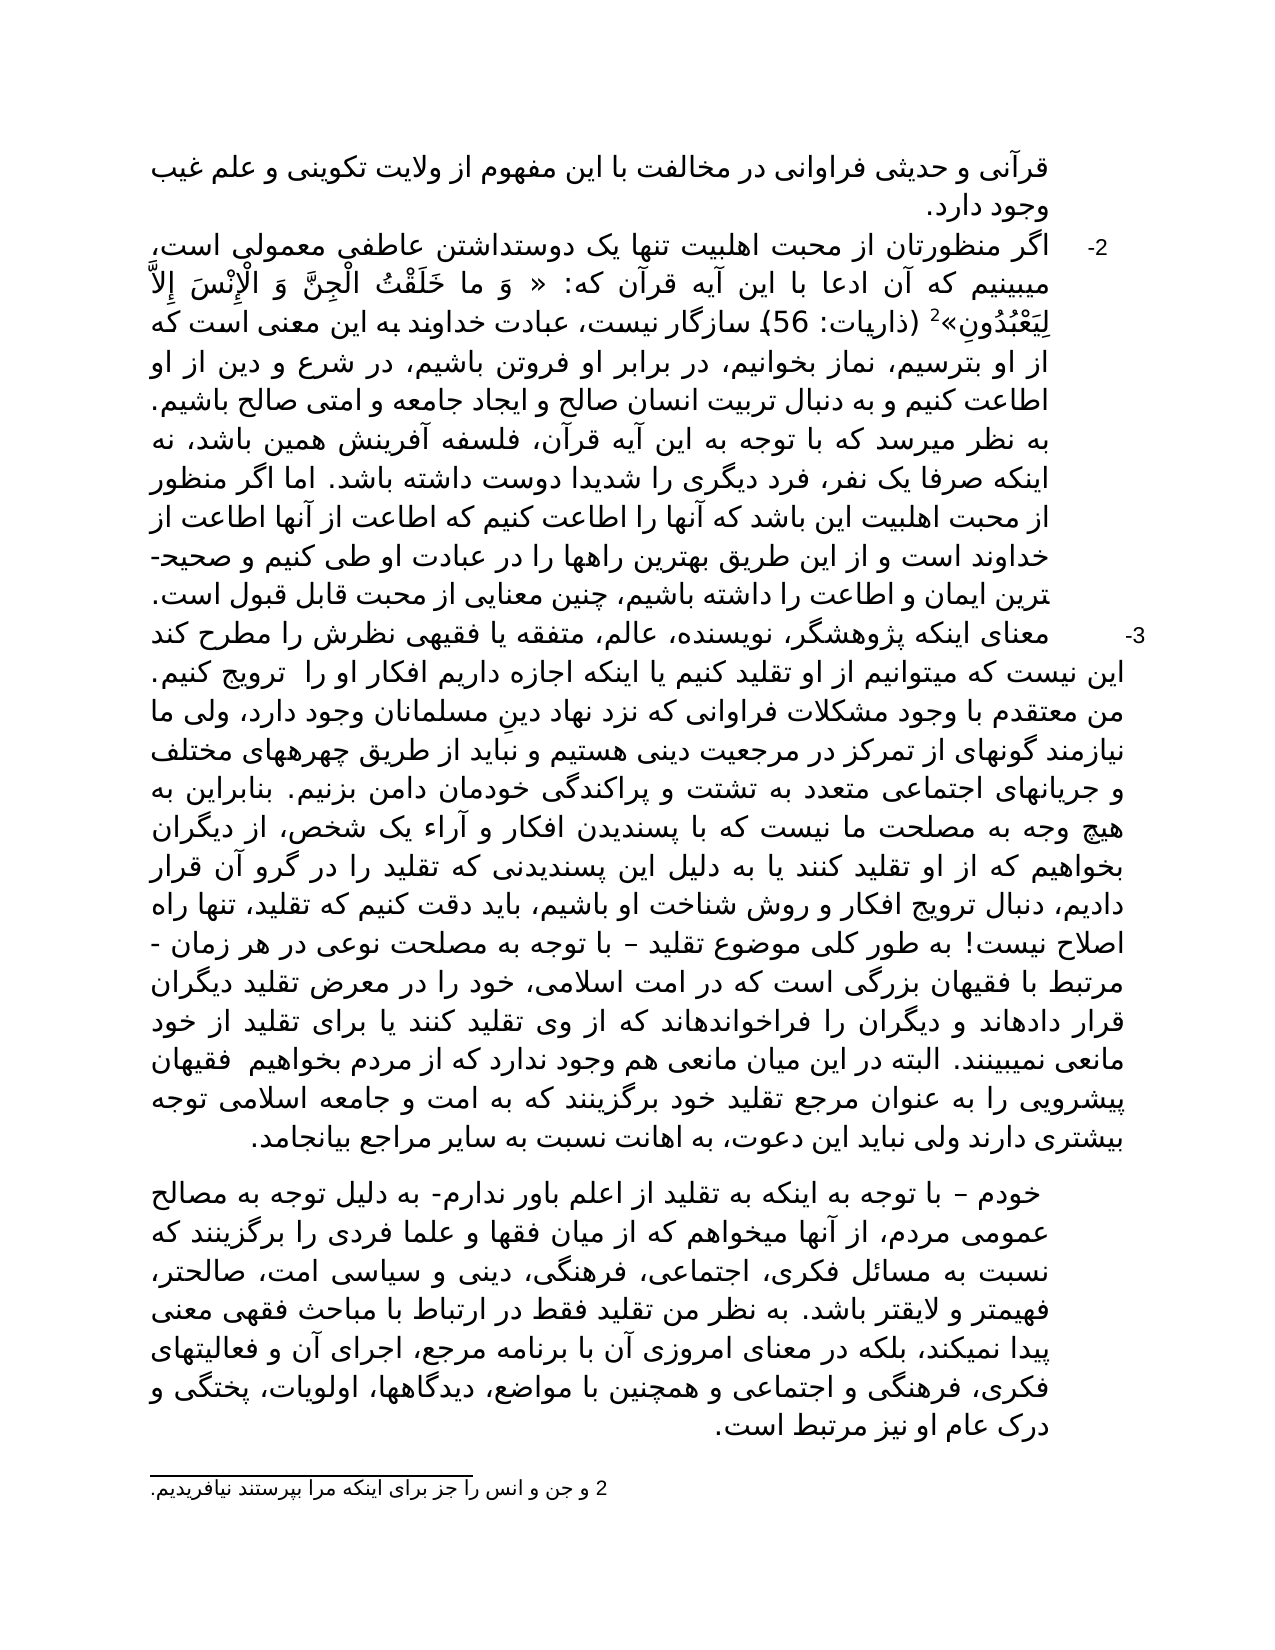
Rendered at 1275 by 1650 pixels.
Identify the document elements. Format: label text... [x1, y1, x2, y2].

list و جن و انس را جز براى اينكه مرا بپرستند نيافريديم. [150, 1476, 1125, 1500]
text خودم – با توجه به اینکه به تقلید از اعلم باور ندارم- به دلیل توجه به مصالح عمومی مردم، از آن­ها می­خواهم که از میان فقها و علما فردی را برگزینند که نسبت به مسائل فکری، اجتماعی، فرهنگی، دینی و سیاسی امت، صالح­تر، فهیم­تر و لایق­تر باشد. به نظر من تقلید فقط در ارتباط با مباحث فقهی معنی پیدا نمی­کند، بلکه در معنای امروزی آن با برنامه مرجع، اجرای آن و فعالیت­های فکری، فرهنگی و اجتماعی و همچنین با مواضع، دیدگاه­ها، اولویات، پختگی و درک عام او نیز مرتبط است. [150, 1176, 1050, 1443]
list معنای اینکه پژوهش­گر، نویسنده، عالم، متفقه یا فقیهی نظرش را مطرح کند این نیست که می­توانیم از او تقلید کنیم یا اینکه اجازه داریم افکار او را ترویج کنیم. من معتقدم با وجود مشکلات فراوانی که نزد نهاد دینِ مسلمانان وجود دارد، ولی ما نیازمند گونه­ای از تمرکز در مرجعیت دینی هستیم و نباید از طریق چهره­های مختلف و جریان­های اجتماعی متعدد به تشتت و پراکندگی خودمان دامن بزنیم. بنابراین به هیچ وجه به مصلحت ما نیست که با پسندیدن افکار و آراء یک شخص، از دیگران بخواهیم که از او تقلید کنند یا به دلیل این پسندیدنی که تقلید را در گرو آن قرار دادیم، دنبال ترویج افکار و روش شناخت او باشیم، باید دقت کنیم که تقلید، تنها راه اصلاح نیست! به طور کلی موضوع تقلید – با توجه به مصلحت نوعی در هر زمان - مرتبط با فقیهان بزرگی است که در امت اسلامی، خود را در معرض تقلید دیگران قرار داده­اند و دیگران را فراخوانده­اند که از وی تقلید کنند یا برای تقلید از خود مانعی نمی­بینند. البته در این میان مانعی هم وجود ندارد که از مردم بخواهیم فقیهان پیش­رویی را به عنوان مرجع تقلید خود برگزینند که به امت و جامعه اسلامی توجه بیشتری دارند ولی نباید این دعوت، به اهانت نسبت به سایر مراجع بیانجامد. [150, 616, 1125, 1154]
list اگر منظورتان از محبت اهل­بیت تنها یک دوست­داشتن عاطفی معمولی است، می­بینیم که آن ادعا با این آیه قرآن که: « وَ ما خَلَقْتُ الْجِنَّ وَ الْإِنْسَ إِلاَّ لِيَعْبُدُونِ» (ذاریات: 56) سازگار نیست، عبادت خداوند به این­ معنی است که از او بترسیم، نماز بخوانیم، در برابر او فروتن باشیم، در شرع و دین از او اطاعت کنیم و به دنبال تربیت انسان صالح و ایجاد جامعه و امتی صالح باشیم. به نظر می­رسد که با توجه به این آیه قرآن، فلسفه آفرینش همین باشد، نه اینکه صرفا یک نفر، فرد دیگری را شدیدا دوست داشته باشد. اما اگر منظور از محبت اهل­بیت این باشد که آن­ها را اطاعت کنیم که اطاعت از آن­ها اطاعت از خداوند است و از این طریق بهترین راه­ها را در عبادت او طی کنیم و صحیح­ترین ایمان و اطاعت را داشته باشیم، چنین معنایی از محبت قابل قبول است. [150, 228, 1087, 611]
list اگر منظورتان این است که هر چیزی که در عالم اتفاق می­افتد به واسطه پیامبر و اهل­بیت او است و آن­ها واسطه فیض هستند یا اینکه مقصود شما این است که هرگاه که بخواهند در امور تکوینی عالم می­توانند دخالت کنند تا طبق خواست ­آن­ها اوضاع تغییر کند (این مطلب متمایز از این است که آن­ها دعا کنند و خداوند دعایشان را مستجاب کند و به این طریق تغییری که می­خواهند در عالم رخ دهد و یا اینکه در مواقعی استنثنائی بتوانند چنین تصرفاتی داشته باشند) این معنای ولایت تکوینی برای من اثبات شده نیست. بلکه شواهد قرآنی و حدیثی فراوانی در مخالفت با این مفهوم از ولایت تکوینی و علم غیب وجود دارد. [150, 150, 1087, 223]
